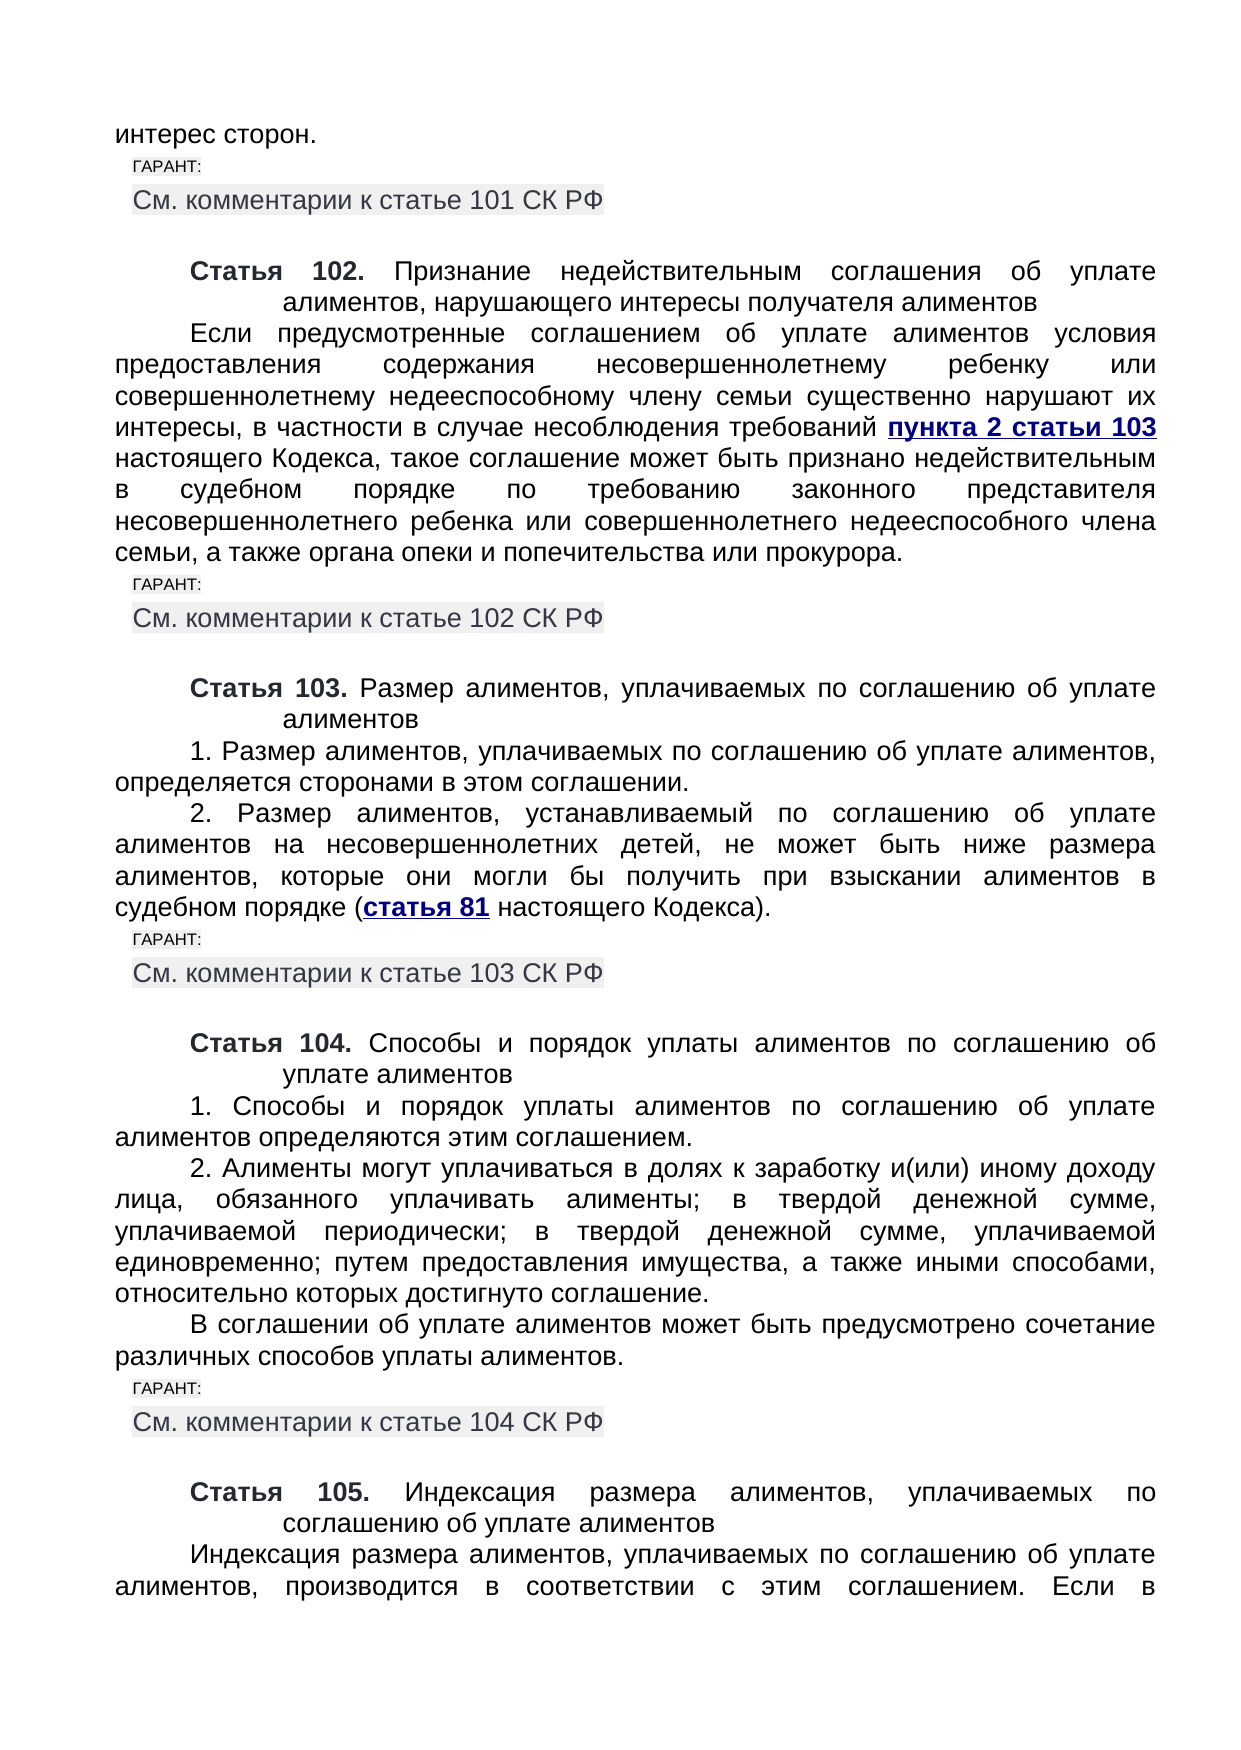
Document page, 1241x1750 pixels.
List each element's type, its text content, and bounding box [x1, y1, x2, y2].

text 1. Способы и порядок уплаты алиментов по соглашению об уплате алиментов определяются этим соглашением. [114, 1090, 1157, 1152]
text 2. Алименты могут уплачиваться в долях к заработку и(или) иному доходу лица, обязанного уплачивать алименты; в твердой денежной сумме, уплачиваемой периодически; в твердой денежной сумме, уплачиваемой единовременно; путем предоставления имущества, а также иными способами, относительно которых достигнуто соглашение. [114, 1152, 1157, 1308]
text Если предусмотренные соглашением об уплате алиментов условия предоставления содержания несовершеннолетнему ребенку или совершеннолетнему недееспособному члену семьи существенно нарушают их интересы, в частности в случае несоблюдения требований пункта 2 статьи 103 настоящего Кодекса, такое соглашение может быть признано недействительным в судебном порядке по требованию законного представителя несовершеннолетнего ребенка или совершеннолетнего недееспособного члена семьи, а также органа опеки и попечительства или прокурора. [114, 317, 1157, 567]
text Статья 104. Способы и порядок уплаты алиментов по соглашению об уплате алиментов [189, 1027, 1157, 1090]
text интерес сторон. [114, 118, 1157, 149]
text Статья 105. Индексация размера алиментов, уплачиваемых по соглашению об уплате алиментов [189, 1476, 1157, 1538]
text ГАРАНТ: [201, 930, 1157, 949]
text Статья 102. Признание недействительным соглашения об уплате алиментов, нарушающего интересы получателя алиментов [189, 254, 1157, 317]
text ГАРАНТ: [201, 1379, 1157, 1398]
text Статья 103. Размер алиментов, уплачиваемых по соглашению об уплате алиментов [189, 672, 1157, 734]
text См. комментарии к статье 102 СК РФ [604, 602, 1157, 633]
text В соглашении об уплате алиментов может быть предусмотрено сочетание различных способов уплаты алиментов. [114, 1308, 1157, 1371]
text Индексация размера алиментов, уплачиваемых по соглашению об уплате алиментов, производится в соответствии с этим соглашением. Если в [114, 1538, 1157, 1601]
text 2. Размер алиментов, устанавливаемый по соглашению об уплате алиментов на несовершеннолетних детей, не может быть ниже размера алиментов, которые они могли бы получить при взыскании алиментов в судебном порядке (статья 81 настоящего Кодекса). [114, 797, 1157, 922]
text ГАРАНТ: [201, 157, 1157, 176]
text См. комментарии к статье 104 СК РФ [604, 1406, 1157, 1437]
text См. комментарии к статье 101 СК РФ [604, 184, 1157, 215]
text См. комментарии к статье 103 СК РФ [604, 957, 1157, 988]
text ГАРАНТ: [201, 575, 1157, 594]
text 1. Размер алиментов, уплачиваемых по соглашению об уплате алиментов, определяется сторонами в этом соглашении. [114, 734, 1157, 797]
